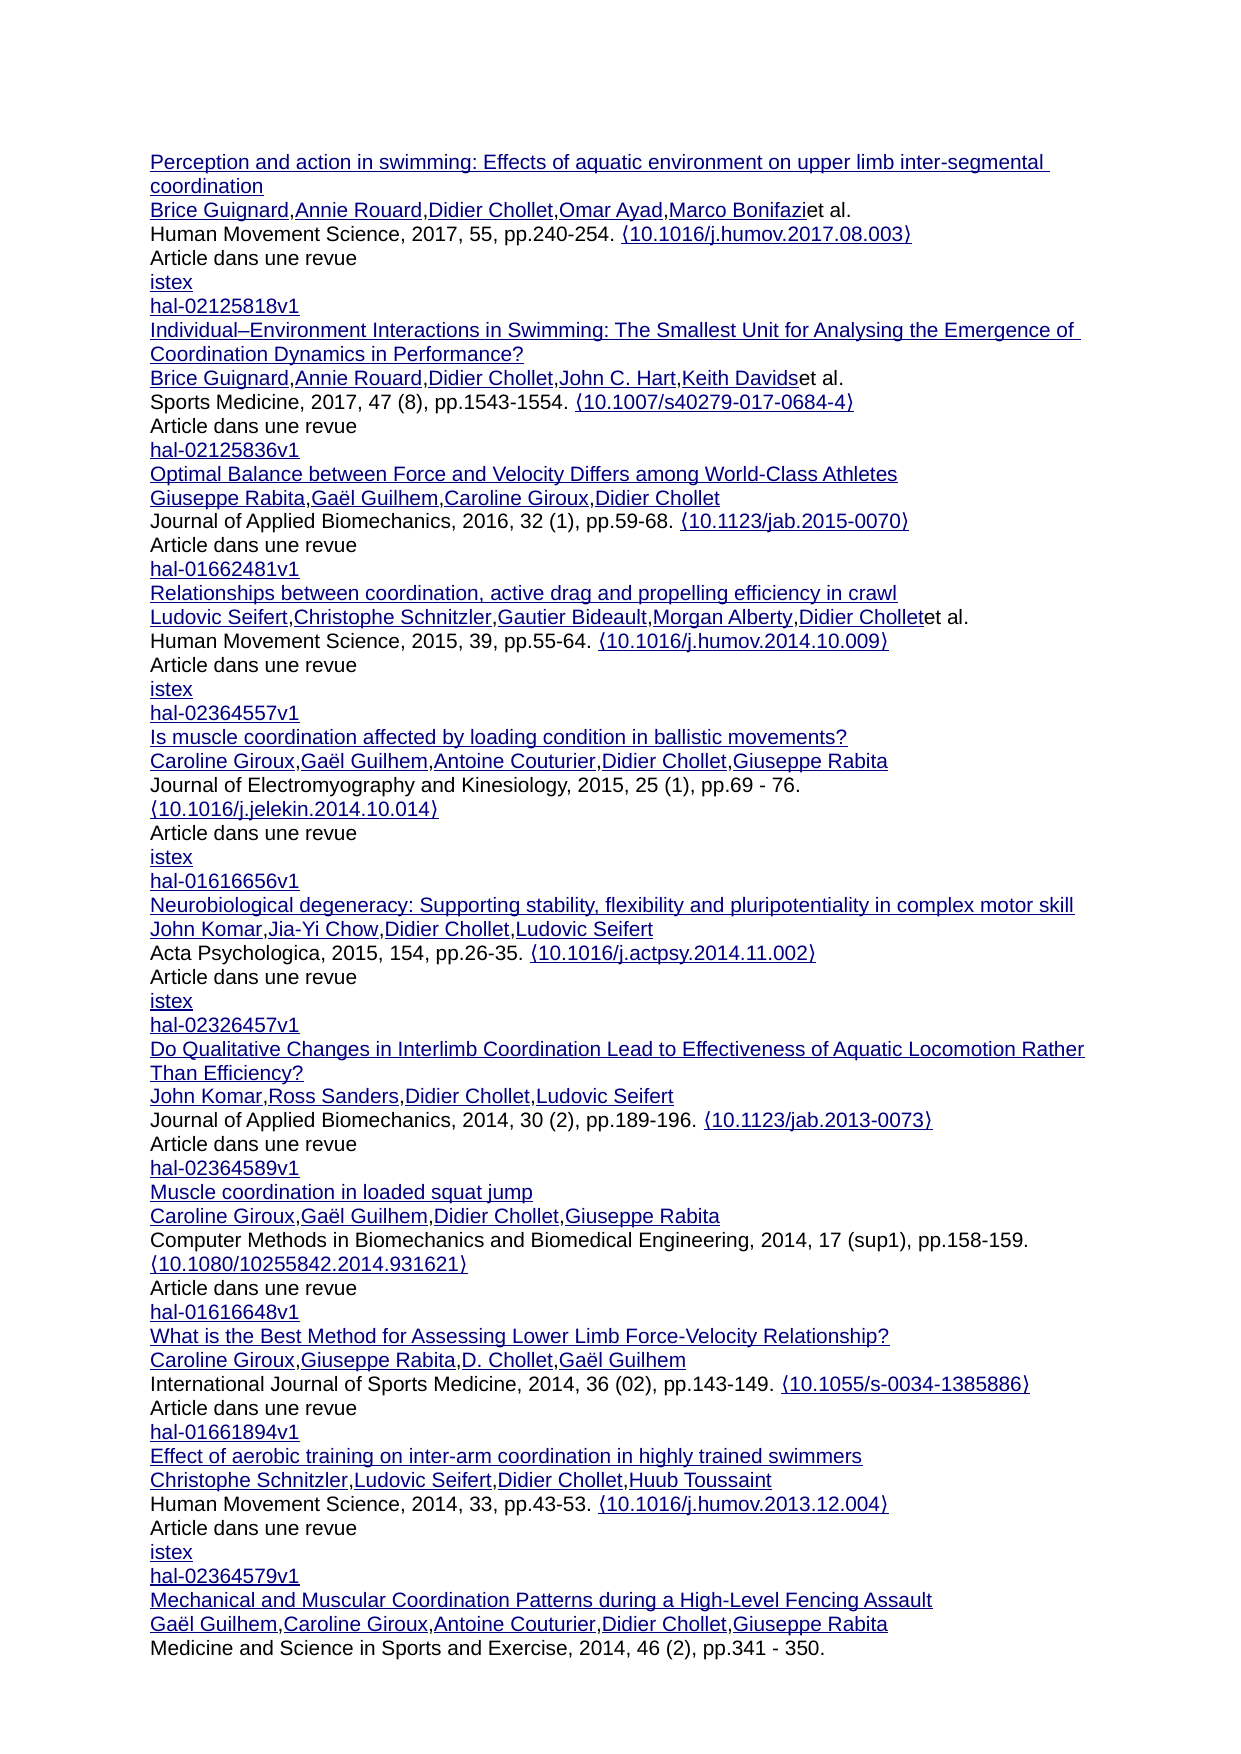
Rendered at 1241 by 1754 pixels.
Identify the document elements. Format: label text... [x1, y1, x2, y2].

table_cell Neurobiological degeneracy: Supporting stability, flexibility and pluripotentiality in complex motor skill John Komar,Jia-Yi Chow,Didier Chollet,Ludovic Seifert Acta Psychologica, 2015, 154, pp.26-35. ⟨10.1016/j.actpsy.2014.11.002⟩ Article dans une revue istex hal-02326457v1 [150, 893, 1090, 1036]
table_cell Optimal Balance between Force and Velocity Differs among World-Class Athletes Giuseppe Rabita,Gaël Guilhem,Caroline Giroux,Didier Chollet Journal of Applied Biomechanics, 2016, 32 (1), pp.59-68. ⟨10.1123/jab.2015-0070⟩ Article dans une revue hal-01662481v1 [150, 461, 1090, 581]
table_cell Do Qualitative Changes in Interlimb Coordination Lead to Effectiveness of Aquatic Locomotion Rather Than Efficiency? John Komar,Ross Sanders,Didier Chollet,Ludovic Seifert Journal of Applied Biomechanics, 2014, 30 (2), pp.189-196. ⟨10.1123/jab.2013-0073⟩ Article dans une revue hal-02364589v1 [150, 1036, 1090, 1180]
table_cell Individual–Environment Interactions in Swimming: The Smallest Unit for Analysing the Emergence of Coordination Dynamics in Performance? Brice Guignard,Annie Rouard,Didier Chollet,John C. Hart,Keith Davidset al. Sports Medicine, 2017, 47 (8), pp.1543-1554. ⟨10.1007/s40279-017-0684-4⟩ Article dans une revue hal-02125836v1 [150, 318, 1090, 461]
table_cell Mechanical and Muscular Coordination Patterns during a High-Level Fencing Assault Gaël Guilhem,Caroline Giroux,Antoine Couturier,Didier Chollet,Giuseppe Rabita Medicine and Science in Sports and Exercise, 2014, 46 (2), pp.341 - 350. [150, 1588, 1090, 1659]
table_cell Muscle coordination in loaded squat jump Caroline Giroux,Gaël Guilhem,Didier Chollet,Giuseppe Rabita Computer Methods in Biomechanics and Biomedical Engineering, 2014, 17 (sup1), pp.158-159. ⟨10.1080/10255842.2014.931621⟩ Article dans une revue hal-01616648v1 [150, 1180, 1090, 1324]
table_cell Relationships between coordination, active drag and propelling efficiency in crawl Ludovic Seifert,Christophe Schnitzler,Gautier Bideault,Morgan Alberty,Didier Cholletet al. Human Movement Science, 2015, 39, pp.55-64. ⟨10.1016/j.humov.2014.10.009⟩ Article dans une revue istex hal-02364557v1 [150, 581, 1090, 725]
table_cell Is muscle coordination affected by loading condition in ballistic movements? Caroline Giroux,Gaël Guilhem,Antoine Couturier,Didier Chollet,Giuseppe Rabita Journal of Electromyography and Kinesiology, 2015, 25 (1), pp.69 - 76. ⟨10.1016/j.jelekin.2014.10.014⟩ Article dans une revue istex hal-01616656v1 [150, 725, 1090, 893]
table_cell Perception and action in swimming: Effects of aquatic environment on upper limb inter-segmental coordination Brice Guignard,Annie Rouard,Didier Chollet,Omar Ayad,Marco Bonifaziet al. Human Movement Science, 2017, 55, pp.240-254. ⟨10.1016/j.humov.2017.08.003⟩ Article dans une revue istex hal-02125818v1 [150, 150, 1090, 318]
table_cell What is the Best Method for Assessing Lower Limb Force-Velocity Relationship? Caroline Giroux,Giuseppe Rabita,D. Chollet,Gaël Guilhem International Journal of Sports Medicine, 2014, 36 (02), pp.143-149. ⟨10.1055/s-0034-1385886⟩ Article dans une revue hal-01661894v1 [150, 1324, 1090, 1444]
table_cell Effect of aerobic training on inter-arm coordination in highly trained swimmers Christophe Schnitzler,Ludovic Seifert,Didier Chollet,Huub Toussaint Human Movement Science, 2014, 33, pp.43-53. ⟨10.1016/j.humov.2013.12.004⟩ Article dans une revue istex hal-02364579v1 [150, 1444, 1090, 1587]
